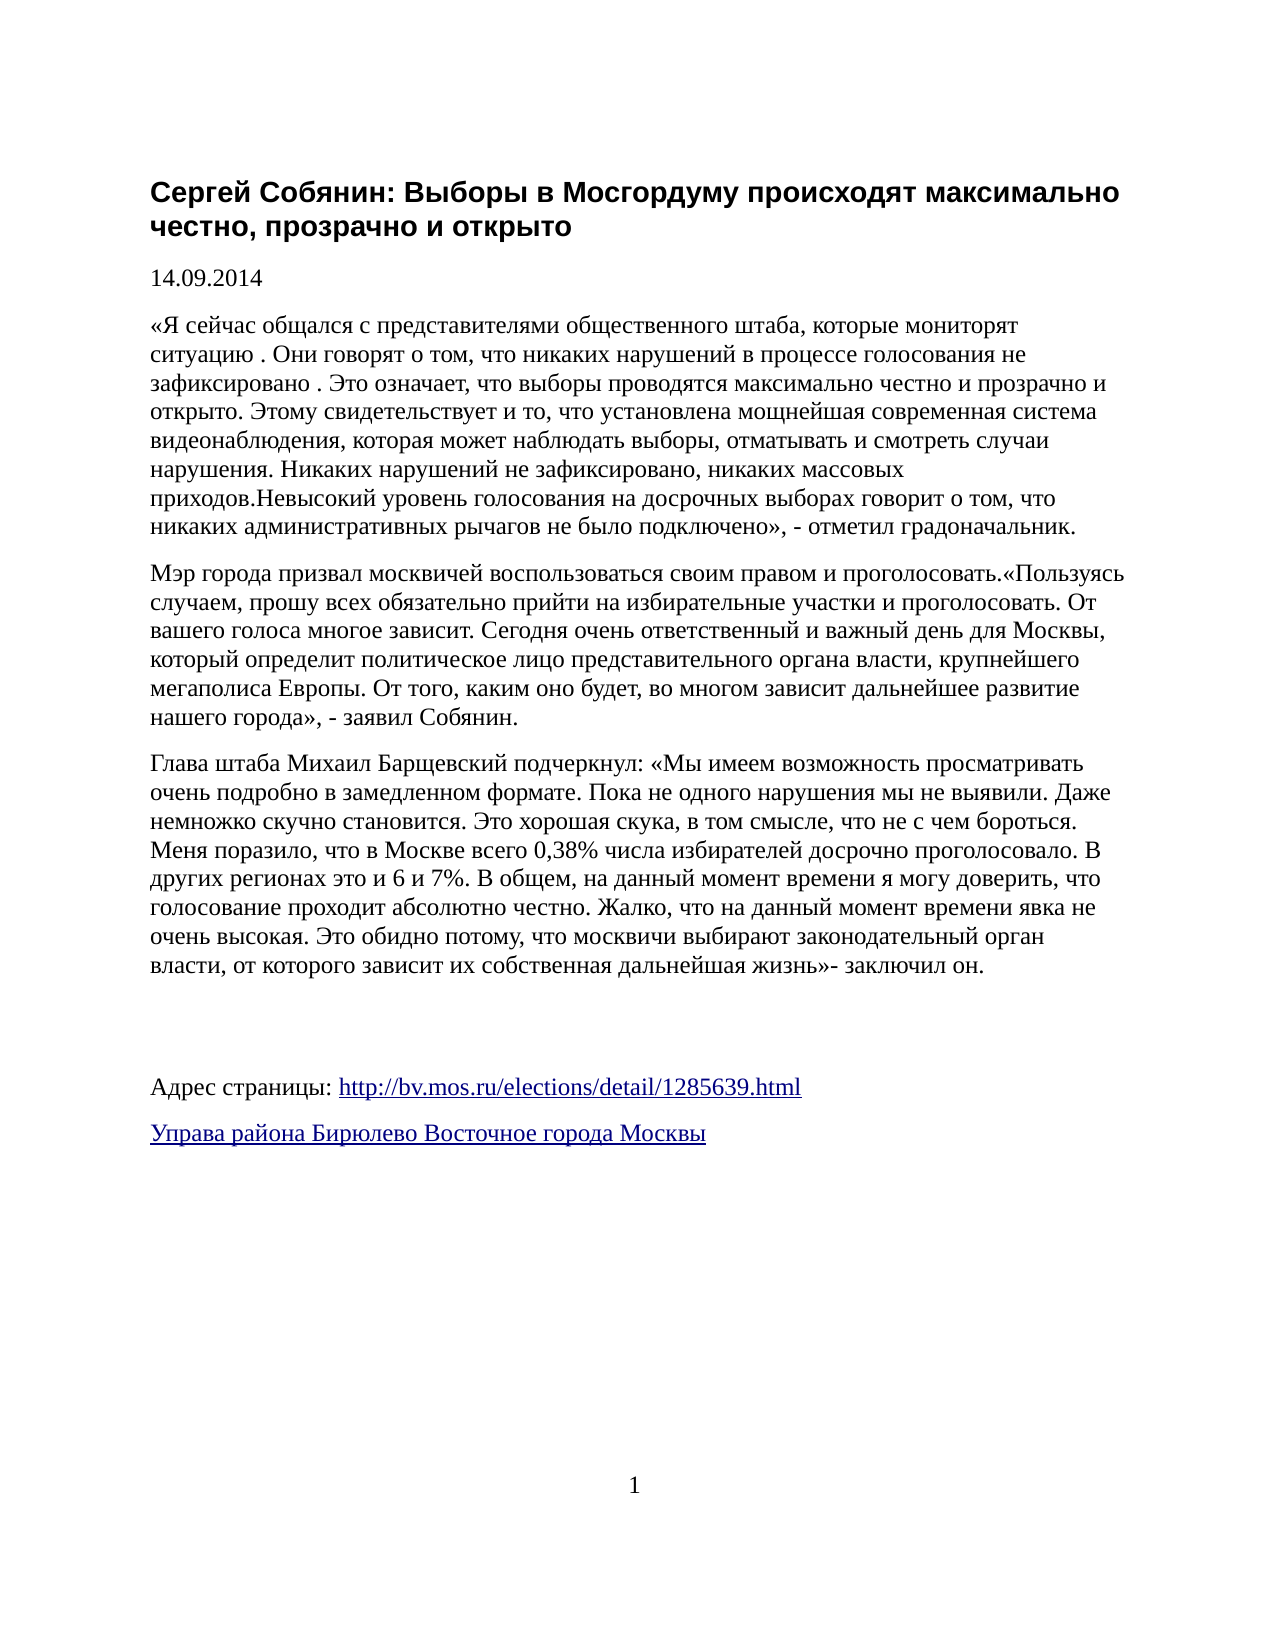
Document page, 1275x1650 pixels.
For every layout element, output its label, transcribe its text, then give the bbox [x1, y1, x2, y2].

text 14.09.2014 [150, 263, 1125, 292]
subtitle Сергей Собянин: Выборы в Мосгордуму происходят максимально честно, прозрачно и открыто [150, 175, 1125, 242]
text Мэр города призвал москвичей воспользоваться своим правом и проголосовать.«Пользуясь случаем, прошу всех обязательно прийти на избирательные участки и проголосовать. От вашего голоса многое зависит. Сегодня очень ответственный и важный день для Москвы, который определит политическое лицо представительного органа власти, крупнейшего мегаполиса Европы. От того, каким оно будет, во многом зависит дальнейшее развитие нашего города», - заявил Собянин. [150, 558, 1125, 731]
text Адрес страницы: http://bv.mos.ru/elections/detail/1285639.html [150, 1072, 1125, 1101]
text «Я сейчас общался с представителями общественного штаба, которые мониторят ситуацию . Они говорят о том, что никаких нарушений в процессе голосования не зафиксировано . Это означает, что выборы проводятся максимально честно и прозрачно и открыто. Этому свидетельствует и то, что установлена мощнейшая современная система видеонаблюдения, которая может наблюдать выборы, отматывать и смотреть случаи нарушения. Никаких нарушений не зафиксировано, никаких массовых приходов.Невысокий уровень голосования на досрочных выборах говорит о том, что никаких административных рычагов не было подключено», - отметил градоначальник. [150, 310, 1125, 540]
text Глава штаба Михаил Барщевский подчеркнул: «Мы имеем возможность просматривать очень подробно в замедленном формате. Пока не одного нарушения мы не выявили. Даже немножко скучно становится. Это хорошая скука, в том смысле, что не с чем бороться. Меня поразило, что в Москве всего 0,38% числа избирателей досрочно проголосовало. В других регионах это и 6 и 7%. В общем, на данный момент времени я могу доверить, что голосование проходит абсолютно честно. Жалко, что на данный момент времени явка не очень высокая. Это обидно потому, что москвичи выбирают законодательный орган власти, от которого зависит их собственная дальнейшая жизнь»- заключил он. [150, 748, 1125, 978]
text Управа района Бирюлево Восточное города Москвы [150, 1118, 1125, 1147]
